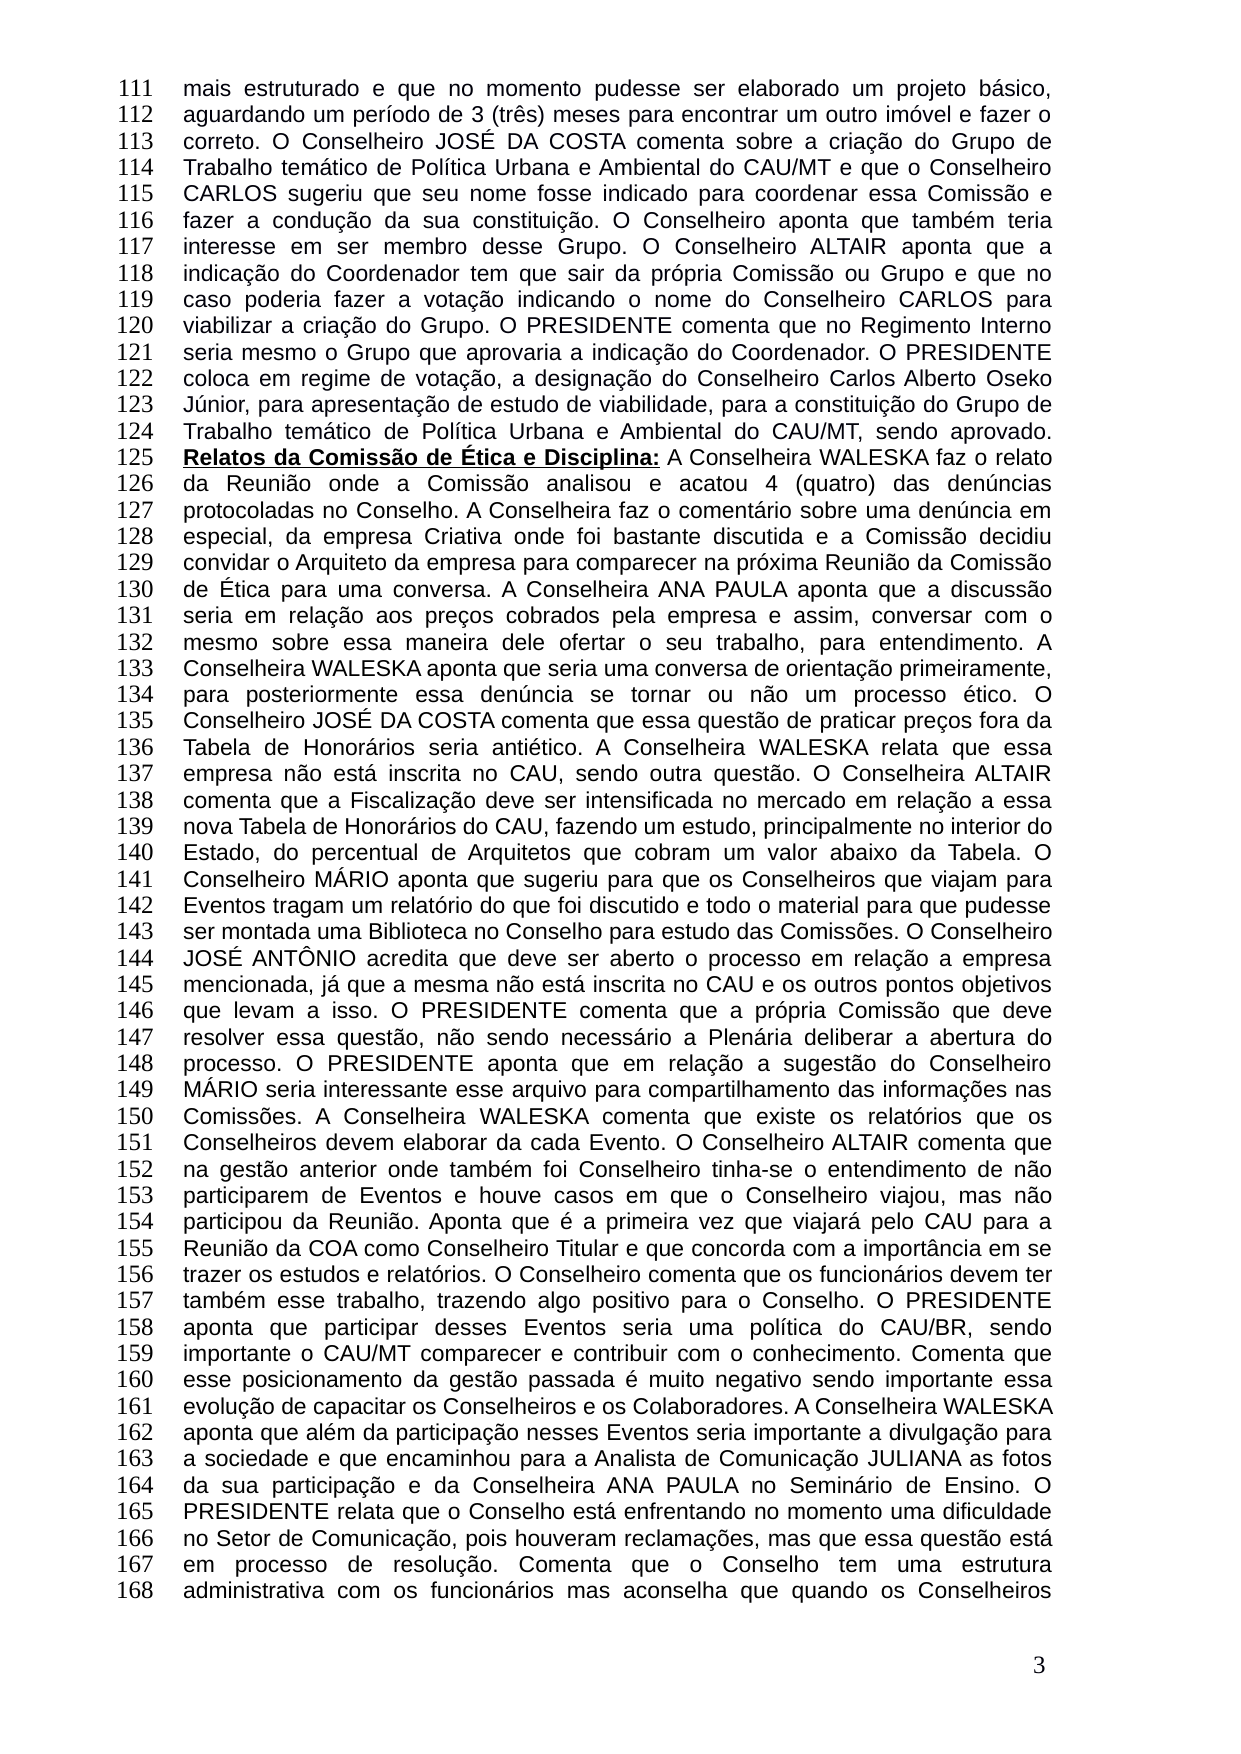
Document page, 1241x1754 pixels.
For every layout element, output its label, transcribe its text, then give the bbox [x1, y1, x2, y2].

text mais estruturado e que no momento pudesse ser elaborado um projeto básico, aguardando um período de 3 (três) meses para encontrar um outro imóvel e fazer o correto. O Conselheiro JOSÉ DA COSTA comenta sobre a criação do Grupo de Trabalho temático de Política Urbana e Ambiental do CAU/MT e que o Conselheiro CARLOS sugeriu que seu nome fosse indicado para coordenar essa Comissão e fazer a condução da sua constituição. O Conselheiro aponta que também teria interesse em ser membro desse Grupo. O Conselheiro ALTAIR aponta que a indicação do Coordenador tem que sair da própria Comissão ou Grupo e que no caso poderia fazer a votação indicando o nome do Conselheiro CARLOS para viabilizar a criação do Grupo. O PRESIDENTE comenta que no Regimento Interno seria mesmo o Grupo que aprovaria a indicação do Coordenador. O PRESIDENTE coloca em regime de votação, a designação do Conselheiro Carlos Alberto Oseko Júnior, para apresentação de estudo de viabilidade, para a constituição do Grupo de Trabalho temático de Política Urbana e Ambiental do CAU/MT, sendo aprovado. Relatos da Comissão de Ética e Disciplina: A Conselheira WALESKA faz o relato da Reunião onde a Comissão analisou e acatou 4 (quatro) das denúncias protocoladas no Conselho. A Conselheira faz o comentário sobre uma denúncia em especial, da empresa Criativa onde foi bastante discutida e a Comissão decidiu convidar o Arquiteto da empresa para comparecer na próxima Reunião da Comissão de Ética para uma conversa. A Conselheira ANA PAULA aponta que a discussão seria em relação aos preços cobrados pela empresa e assim, conversar com o mesmo sobre essa maneira dele ofertar o seu trabalho, para entendimento. A Conselheira WALESKA aponta que seria uma conversa de orientação primeiramente, para posteriormente essa denúncia se tornar ou não um processo ético. O Conselheiro JOSÉ DA COSTA comenta que essa questão de praticar preços fora da Tabela de Honorários seria antiético. A Conselheira WALESKA relata que essa empresa não está inscrita no CAU, sendo outra questão. O Conselheira ALTAIR comenta que a Fiscalização deve ser intensificada no mercado em relação a essa nova Tabela de Honorários do CAU, fazendo um estudo, principalmente no interior do Estado, do percentual de Arquitetos que cobram um valor abaixo da Tabela. O Conselheiro MÁRIO aponta que sugeriu para que os Conselheiros que viajam para Eventos tragam um relatório do que foi discutido e todo o material para que pudesse ser montada uma Biblioteca no Conselho para estudo das Comissões. O Conselheiro JOSÉ ANTÔNIO acredita que deve ser aberto o processo em relação a empresa mencionada, já que a mesma não está inscrita no CAU e os outros pontos objetivos que levam a isso. O PRESIDENTE comenta que a própria Comissão que deve resolver essa questão, não sendo necessário a Plenária deliberar a abertura do processo. O PRESIDENTE aponta que em relação a sugestão do Conselheiro MÁRIO seria interessante esse arquivo para compartilhamento das informações nas Comissões. A Conselheira WALESKA comenta que existe os relatórios que os Conselheiros devem elaborar da cada Evento. O Conselheiro ALTAIR comenta que na gestão anterior onde também foi Conselheiro tinha-se o entendimento de não participarem de Eventos e houve casos em que o Conselheiro viajou, mas não participou da Reunião. Aponta que é a primeira vez que viajará pelo CAU para a Reunião da COA como Conselheiro Titular e que concorda com a importância em se trazer os estudos e relatórios. O Conselheiro comenta que os funcionários devem ter também esse trabalho, trazendo algo positivo para o Conselho. O PRESIDENTE aponta que participar desses Eventos seria uma política do CAU/BR, sendo importante o CAU/MT comparecer e contribuir com o conhecimento. Comenta que esse posicionamento da gestão passada é muito negativo sendo importante essa evolução de capacitar os Conselheiros e os Colaboradores. A Conselheira WALESKA aponta que além da participação nesses Eventos seria importante a divulgação para a sociedade e que encaminhou para a Analista de Comunicação JULIANA as fotos da sua participação e da Conselheira ANA PAULA no Seminário de Ensino. O PRESIDENTE relata que o Conselho está enfrentando no momento uma dificuldade no Setor de Comunicação, pois houveram reclamações, mas que essa questão está em processo de resolução. Comenta que o Conselho tem uma estrutura administrativa com os funcionários mas aconselha que quando os Conselheiros [183, 75, 1053, 1603]
